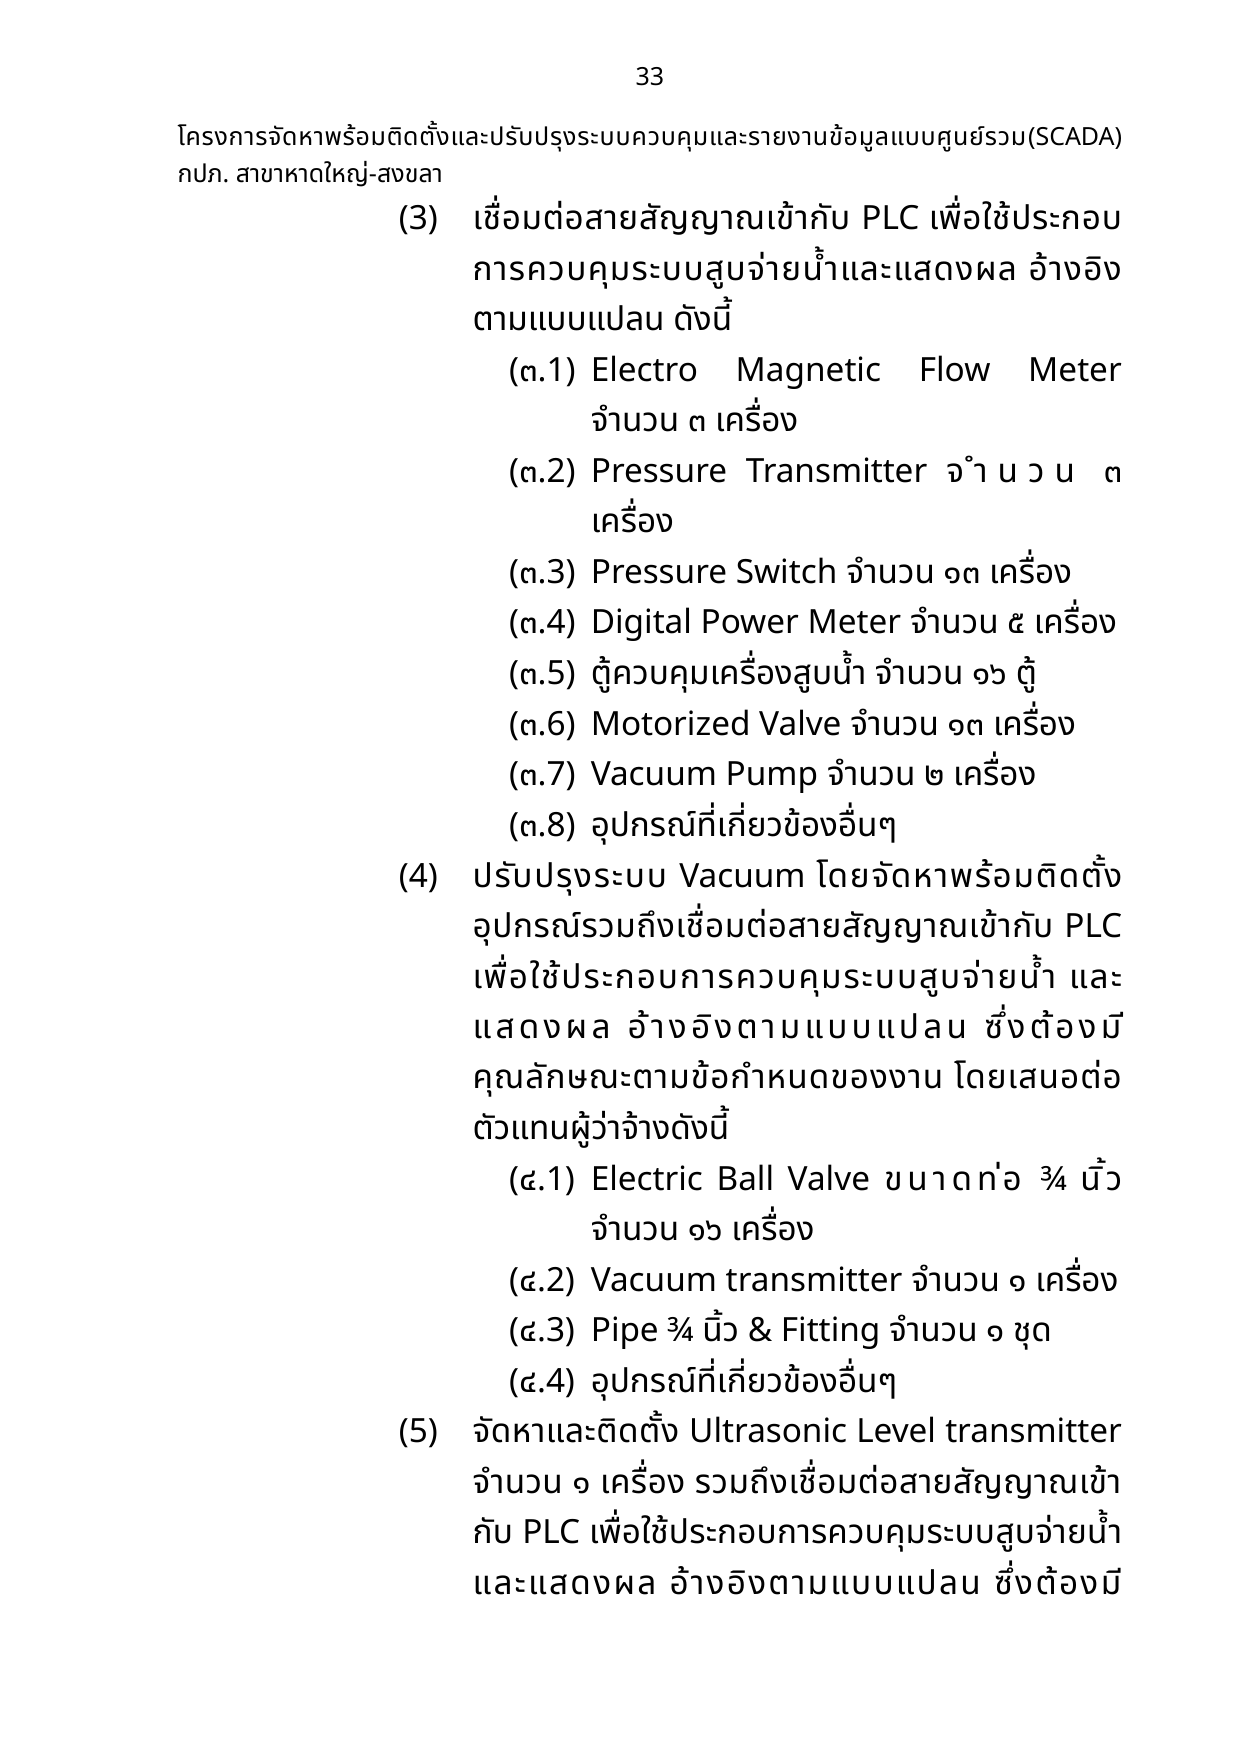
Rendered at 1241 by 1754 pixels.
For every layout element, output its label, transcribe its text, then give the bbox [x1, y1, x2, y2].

list Vacuum Pump จำนวน ๒ เครื่อง [509, 750, 1122, 801]
list Pipe ¾ นิ้ว & Fitting จำนวน ๑ ชุด [509, 1306, 1122, 1357]
list เชื่อมต่อสายสัญญาณเข้ากับ PLC เพื่อใช้ประกอบการควบคุมระบบสูบจ่ายน้ำและแสดงผล อ้างอิงตามแบบแปลน ดังนี้ [399, 194, 1122, 346]
list จัดหาและติดตั้ง Ultrasonic Level transmitter จำนวน ๑ เครื่อง รวมถึงเชื่อมต่อสายสัญญาณเข้ากับ PLC เพื่อใช้ประกอบการควบคุมระบบสูบจ่ายน้ำและแสดงผล อ้างอิงตามแบบแปลน ซึ่งต้องมี [399, 1407, 1122, 1609]
list Vacuum transmitter จำนวน ๑ เครื่อง [509, 1255, 1122, 1306]
list Electro Magnetic Flow Meter จำนวน ๓ เครื่อง [509, 346, 1122, 447]
list อุปกรณ์ที่เกี่ยวข้องอื่นๆ [509, 1357, 1122, 1407]
list Digital Power Meter จำนวน ๕ เครื่อง [509, 598, 1122, 649]
list Electric Ball Valve ขนาดท่อ ¾ นิ้ว จำนวน ๑๖ เครื่อง [509, 1154, 1122, 1255]
list Motorized Valve จำนวน ๑๓ เครื่อง [509, 699, 1122, 750]
list อุปกรณ์ที่เกี่ยวข้องอื่นๆ [509, 801, 1122, 851]
list Pressure Transmitter จำนวน ๓ เครื่อง [509, 447, 1122, 548]
list ตู้ควบคุมเครื่องสูบน้ำ จำนวน ๑๖ ตู้ [509, 649, 1122, 699]
list ปรับปรุงระบบ Vacuum โดยจัดหาพร้อมติดตั้งอุปกรณ์รวมถึงเชื่อมต่อสายสัญญาณเข้ากับ PLC เพื่อใช้ประกอบการควบคุมระบบสูบจ่ายน้ำ และแสดงผล อ้างอิงตามแบบแปลน ซึ่งต้องมีคุณลักษณะตามข้อกำหนดของงาน โดยเสนอต่อตัวแทนผู้ว่าจ้างดังนี้ [399, 851, 1122, 1154]
list Pressure Switch จำนวน ๑๓ เครื่อง [509, 548, 1122, 598]
